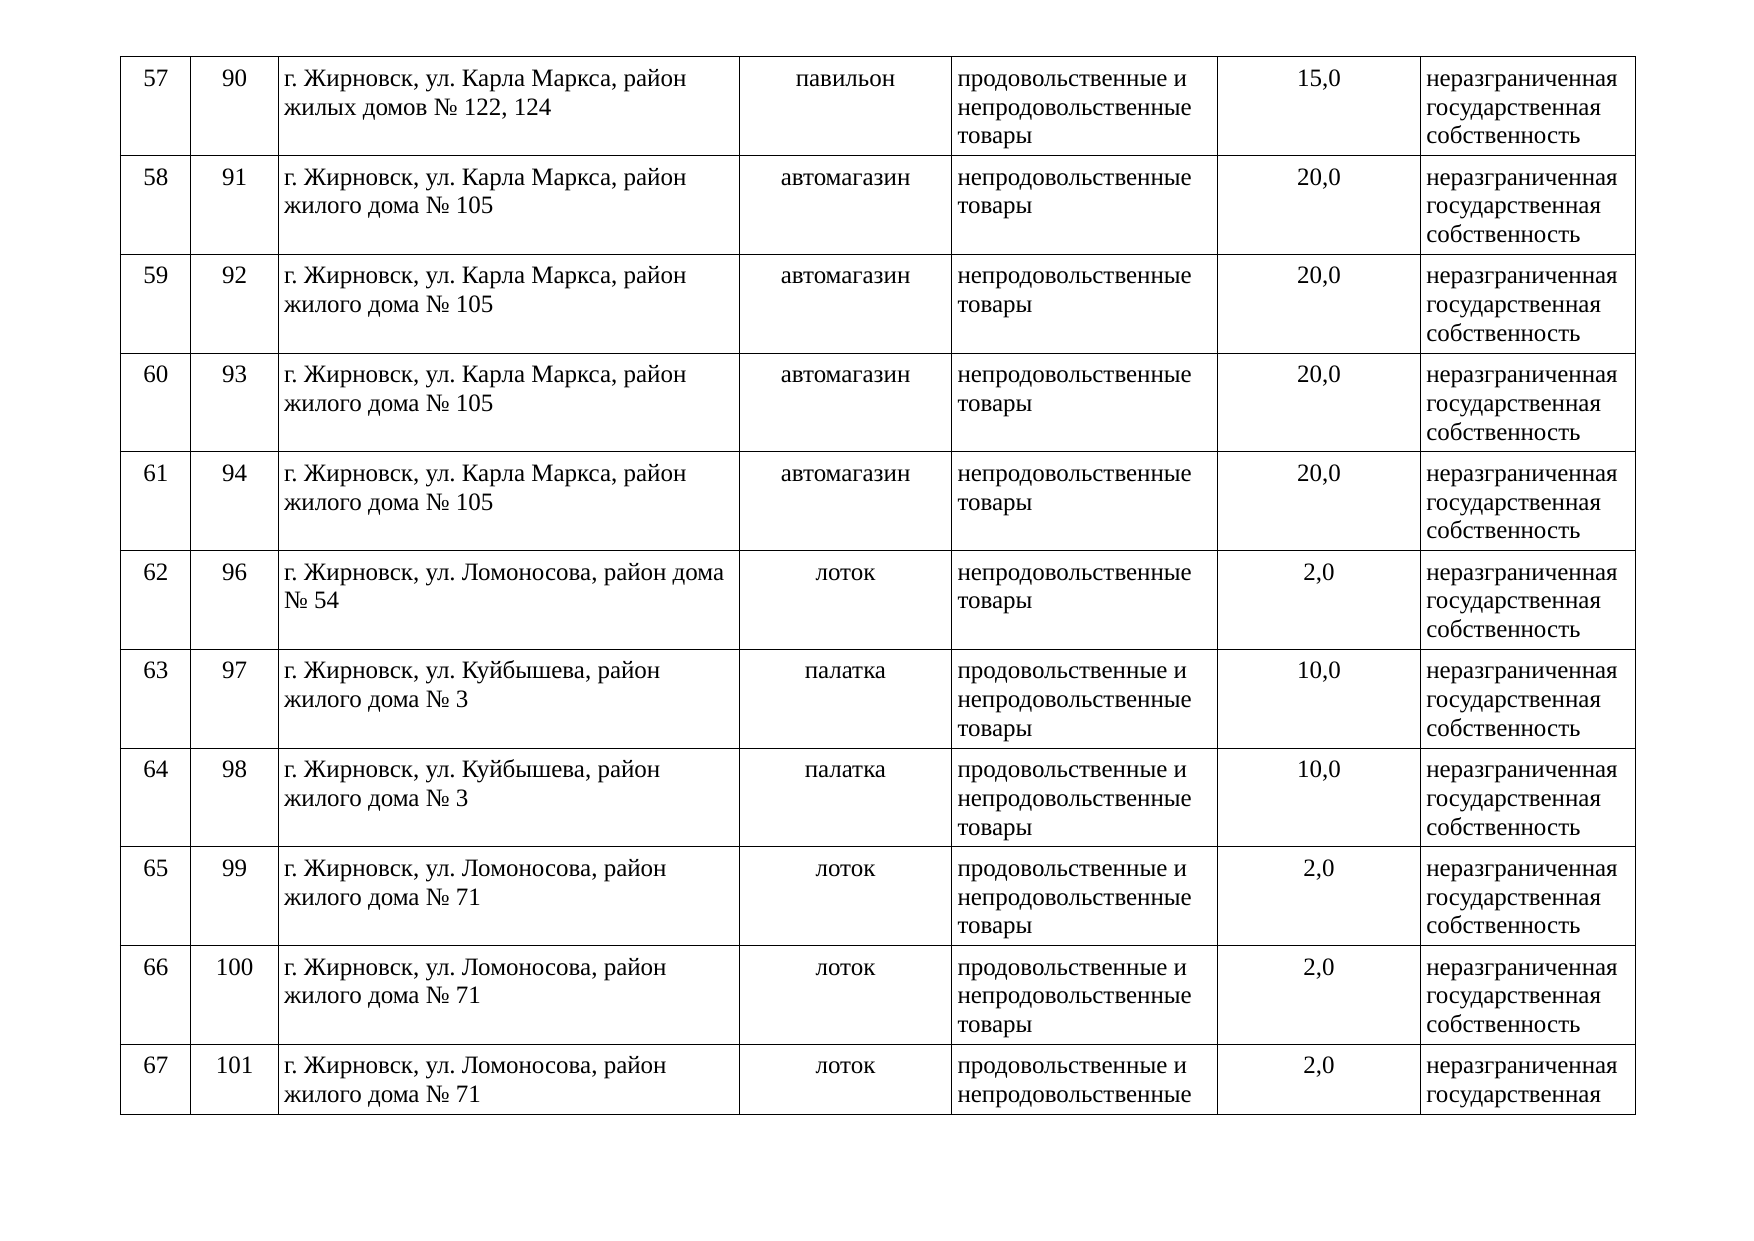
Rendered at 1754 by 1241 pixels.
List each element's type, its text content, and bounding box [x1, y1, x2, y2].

table_cell непродовольственные товары [952, 156, 1217, 254]
table_cell 20,0 [1218, 255, 1420, 352]
table_cell 10,0 [1218, 650, 1420, 747]
table_cell 64 [121, 749, 190, 846]
table_cell г. Жирновск, ул. Карла Маркса, район жилого дома № 105 [279, 354, 739, 451]
table_cell непродовольственные товары [952, 551, 1217, 649]
table_cell 65 [121, 847, 190, 945]
table_cell г. Жирновск, ул. Ломоносова, район жилого дома № 71 [279, 1045, 739, 1114]
table_cell неразграниченная государственная собственность [1421, 156, 1635, 254]
table_cell неразграниченная государственная собственность [1421, 650, 1635, 747]
table_cell 100 [191, 946, 278, 1044]
table_cell 57 [121, 57, 190, 155]
table_cell 92 [191, 255, 278, 352]
table_cell г. Жирновск, ул. Куйбышева, район жилого дома № 3 [279, 650, 739, 747]
table_cell г. Жирновск, ул. Карла Маркса, район жилых домов № 122, 124 [279, 57, 739, 155]
table_cell продовольственные и непродовольственные товары [952, 946, 1217, 1044]
table_cell палатка [740, 650, 951, 747]
table_cell 60 [121, 354, 190, 451]
table_cell неразграниченная государственная собственность [1421, 551, 1635, 649]
table_cell неразграниченная государственная собственность [1421, 452, 1635, 550]
table_cell 20,0 [1218, 156, 1420, 254]
table_cell 91 [191, 156, 278, 254]
table_cell неразграниченная государственная собственность [1421, 255, 1635, 352]
table_cell 101 [191, 1045, 278, 1114]
table_cell 20,0 [1218, 354, 1420, 451]
table_cell 62 [121, 551, 190, 649]
table_cell неразграниченная государственная [1421, 1045, 1635, 1114]
table_cell 93 [191, 354, 278, 451]
table_cell 98 [191, 749, 278, 846]
table_cell 2,0 [1218, 847, 1420, 945]
table_cell автомагазин [740, 156, 951, 254]
table_cell непродовольственные товары [952, 354, 1217, 451]
table_cell лоток [740, 551, 951, 649]
table_cell 2,0 [1218, 1045, 1420, 1114]
table_cell неразграниченная государственная собственность [1421, 57, 1635, 155]
table_cell 2,0 [1218, 946, 1420, 1044]
table_cell лоток [740, 847, 951, 945]
table_cell лоток [740, 946, 951, 1044]
table_cell г. Жирновск, ул. Ломоносова, район жилого дома № 71 [279, 946, 739, 1044]
table_cell неразграниченная государственная собственность [1421, 749, 1635, 846]
table_cell автомагазин [740, 354, 951, 451]
table_cell продовольственные и непродовольственные товары [952, 57, 1217, 155]
table_cell палатка [740, 749, 951, 846]
table_cell г. Жирновск, ул. Карла Маркса, район жилого дома № 105 [279, 255, 739, 352]
table_cell г. Жирновск, ул. Куйбышева, район жилого дома № 3 [279, 749, 739, 846]
table_cell продовольственные и непродовольственные товары [952, 847, 1217, 945]
table_cell продовольственные и непродовольственные [952, 1045, 1217, 1114]
table_cell 90 [191, 57, 278, 155]
table_cell 2,0 [1218, 551, 1420, 649]
table_cell 63 [121, 650, 190, 747]
table_cell непродовольственные товары [952, 255, 1217, 352]
table_cell г. Жирновск, ул. Карла Маркса, район жилого дома № 105 [279, 452, 739, 550]
table_cell неразграниченная государственная собственность [1421, 847, 1635, 945]
table_cell 58 [121, 156, 190, 254]
table_cell 94 [191, 452, 278, 550]
table_cell 20,0 [1218, 452, 1420, 550]
table_cell г. Жирновск, ул. Карла Маркса, район жилого дома № 105 [279, 156, 739, 254]
table_cell продовольственные и непродовольственные товары [952, 749, 1217, 846]
table_cell неразграниченная государственная собственность [1421, 354, 1635, 451]
table_cell 67 [121, 1045, 190, 1114]
table_cell 97 [191, 650, 278, 747]
table_cell автомагазин [740, 452, 951, 550]
table_cell 15,0 [1218, 57, 1420, 155]
table_cell 10,0 [1218, 749, 1420, 846]
table_cell 59 [121, 255, 190, 352]
table_cell лоток [740, 1045, 951, 1114]
table_cell г. Жирновск, ул. Ломоносова, район дома № 54 [279, 551, 739, 649]
table_cell неразграниченная государственная собственность [1421, 946, 1635, 1044]
table_cell автомагазин [740, 255, 951, 352]
table_cell 66 [121, 946, 190, 1044]
table_cell непродовольственные товары [952, 452, 1217, 550]
table_cell г. Жирновск, ул. Ломоносова, район жилого дома № 71 [279, 847, 739, 945]
table_cell продовольственные и непродовольственные товары [952, 650, 1217, 747]
table_cell 61 [121, 452, 190, 550]
table_cell 96 [191, 551, 278, 649]
table_cell 99 [191, 847, 278, 945]
table_cell павильон [740, 57, 951, 155]
